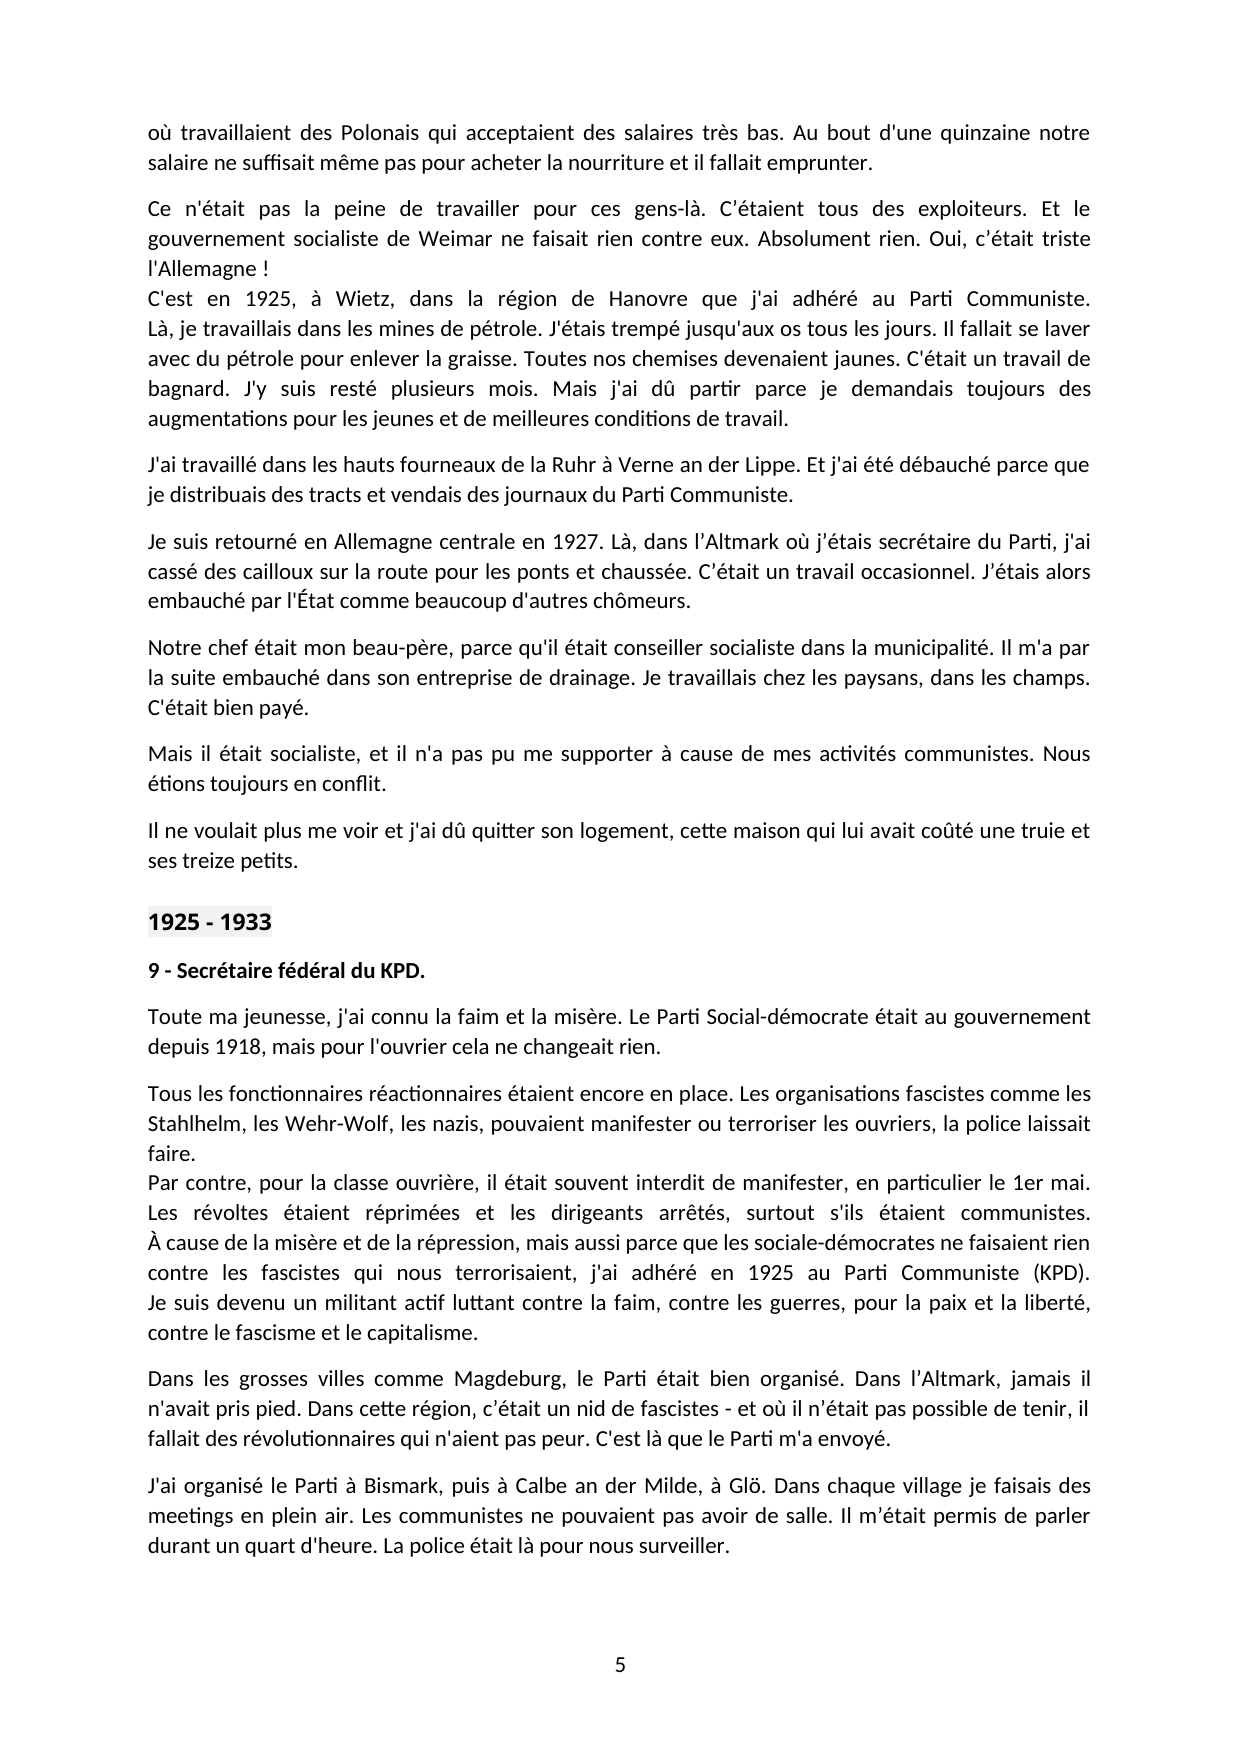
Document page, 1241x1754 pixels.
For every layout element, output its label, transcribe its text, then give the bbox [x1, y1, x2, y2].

text J'ai organisé le Parti à Bismark, puis à Calbe an der Milde, à Glö. Dans chaque village je faisais des meetings en plein air. Les communistes ne pouvaient pas avoir de salle. Il m’était permis de parler durant un quart d'heure. La police était là pour nous surveiller. [148, 1471, 1093, 1559]
text J'ai travaillé dans les hauts fourneaux de la Ruhr à Verne an der Lippe. Et j'ai été débauché parce que je distribuais des tracts et vendais des journaux du Parti Communiste. [148, 450, 1093, 508]
text 9 - Secrétaire fédéral du KPD. [148, 956, 1093, 984]
text Tous les fonctionnaires réactionnaires étaient encore en place. Les organisations fascistes comme les Stahlhelm, les Wehr-Wolf, les nazis, pouvaient manifester ou terroriser les ouvriers, la police laissait faire. Par contre, pour la classe ouvrière, il était souvent interdit de manifester, en particulier le 1er mai. Les révoltes étaient réprimées et les dirigeants arrêtés, surtout s'ils étaient communistes. À cause de la misère et de la répression, mais aussi parce que les sociale-démocrates ne faisaient rien contre les fascistes qui nous terrorisaient, j'ai adhéré en 1925 au Parti Communiste (KPD). Je suis devenu un militant actif luttant contre la faim, contre les guerres, pour la paix et la liberté, contre le fascisme et le capitalisme. [148, 1079, 1093, 1346]
text Je suis retourné en Allemagne centrale en 1927. Là, dans l’Altmark où j’étais secrétaire du Parti, j'ai cassé des cailloux sur la route pour les ponts et chaussée. C’était un travail occasionnel. J’étais alors embauché par l'État comme beaucoup d'autres chômeurs. [148, 527, 1093, 615]
text Il ne voulait plus me voir et j'ai dû quitter son logement, cette maison qui lui avait coûté une truie et ses treize petits. [148, 816, 1093, 874]
text Dans les grosses villes comme Magdeburg, le Parti était bien organisé. Dans l’Altmark, jamais il n'avait pris pied. Dans cette région‚ c’était un nid de fascistes - et où il n’était pas possible de tenir, il fallait des révolutionnaires qui n'aient pas peur. C'est là que le Parti m'a envoyé. [148, 1364, 1093, 1452]
text Mais il était socialiste, et il n'a pas pu me supporter à cause de mes activités communistes. Nous étions toujours en conflit. [148, 739, 1093, 797]
text 1925 - 1933 [148, 906, 1093, 937]
text Notre chef était mon beau-père, parce qu'il était conseiller socialiste dans la municipalité. Il m'a par la suite embauché dans son entreprise de drainage. Je travaillais chez les paysans, dans les champs. C'était bien payé. [148, 633, 1093, 721]
text où travaillaient des Polonais qui acceptaient des salaires très bas. Au bout d'une quinzaine notre salaire ne suffisait même pas pour acheter la nourriture et il fallait emprunter. [148, 118, 1093, 176]
text Ce n'était pas la peine de travailler pour ces gens-là. C’étaient tous des exploiteurs. Et le gouvernement socialiste de Weimar ne faisait rien contre eux. Absolument rien. Oui, c’était triste l'Allemagne ! C'est en 1925, à Wietz, dans la région de Hanovre que j'ai adhéré au Parti Communiste. Là, je travaillais dans les mines de pétrole. J'étais trempé jusqu'aux os tous les jours. Il fallait se laver avec du pétrole pour enlever la graisse. Toutes nos chemises devenaient jaunes. C'était un travail de bagnard. J'y suis resté plusieurs mois. Mais j'ai dû partir parce je demandais toujours des augmentations pour les jeunes et de meilleures conditions de travail. [148, 194, 1093, 432]
text Toute ma jeunesse, j'ai connu la faim et la misère. Le Parti Social-démocrate était au gouvernement depuis 1918, mais pour l'ouvrier cela ne changeait rien. [148, 1002, 1093, 1060]
